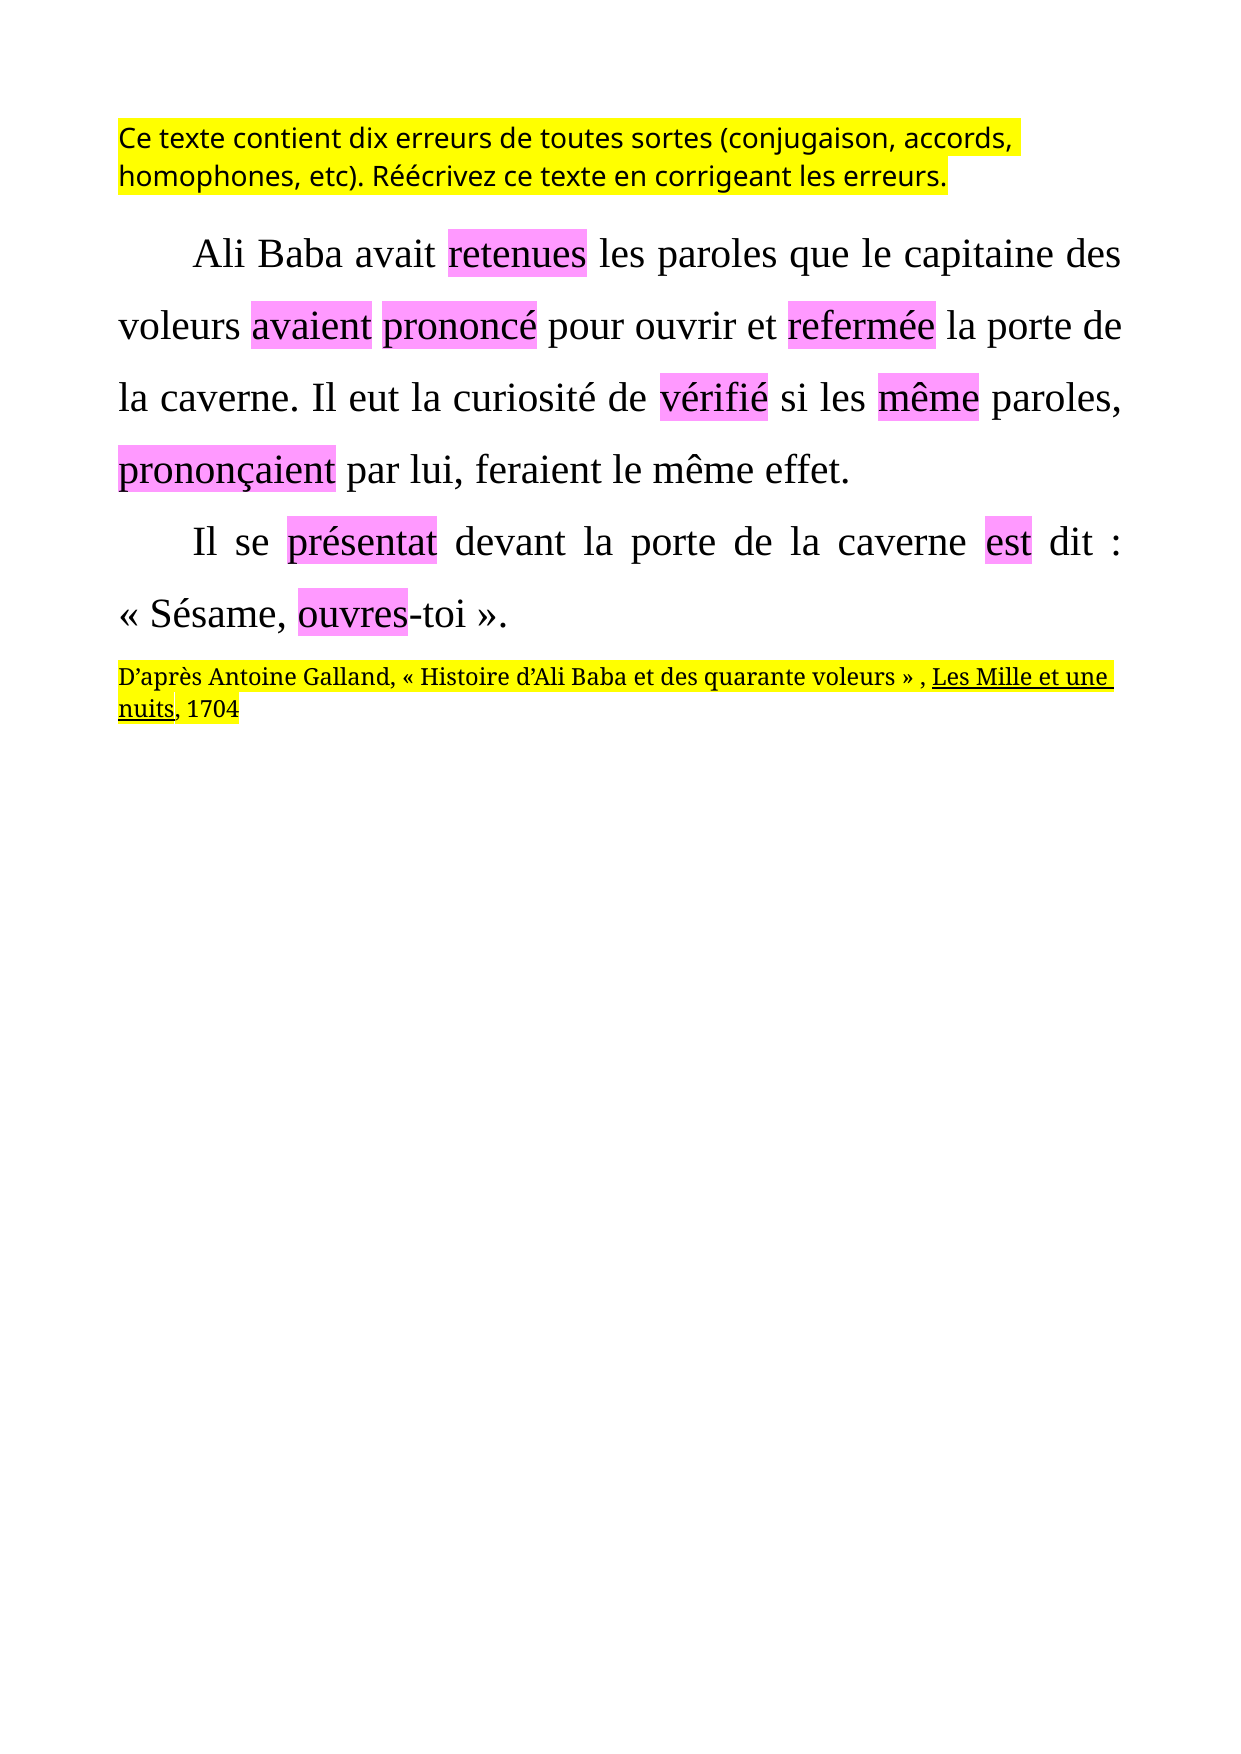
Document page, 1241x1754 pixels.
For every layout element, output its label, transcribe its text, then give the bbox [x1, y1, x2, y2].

text D’après Antoine Galland, « Histoire d’Ali Baba et des quarante voleurs » , Les Mille et une nuits, 1704 [118, 660, 1122, 724]
text Il se présentat devant la porte de la caverne est dit : « Sésame, ouvres-toi ». [118, 516, 1122, 636]
text Ali Baba avait retenues les paroles que le capitaine des voleurs avaient prononcé pour ouvrir et refermée la porte de la caverne. Il eut la curiosité de vérifié si les même paroles, prononçaient par lui, feraient le même effet. [118, 229, 1122, 492]
text Ce texte contient dix erreurs de toutes sortes (conjugaison, accords, homophones, etc). Réécrivez ce texte en corrigeant les erreurs. [118, 118, 1122, 195]
